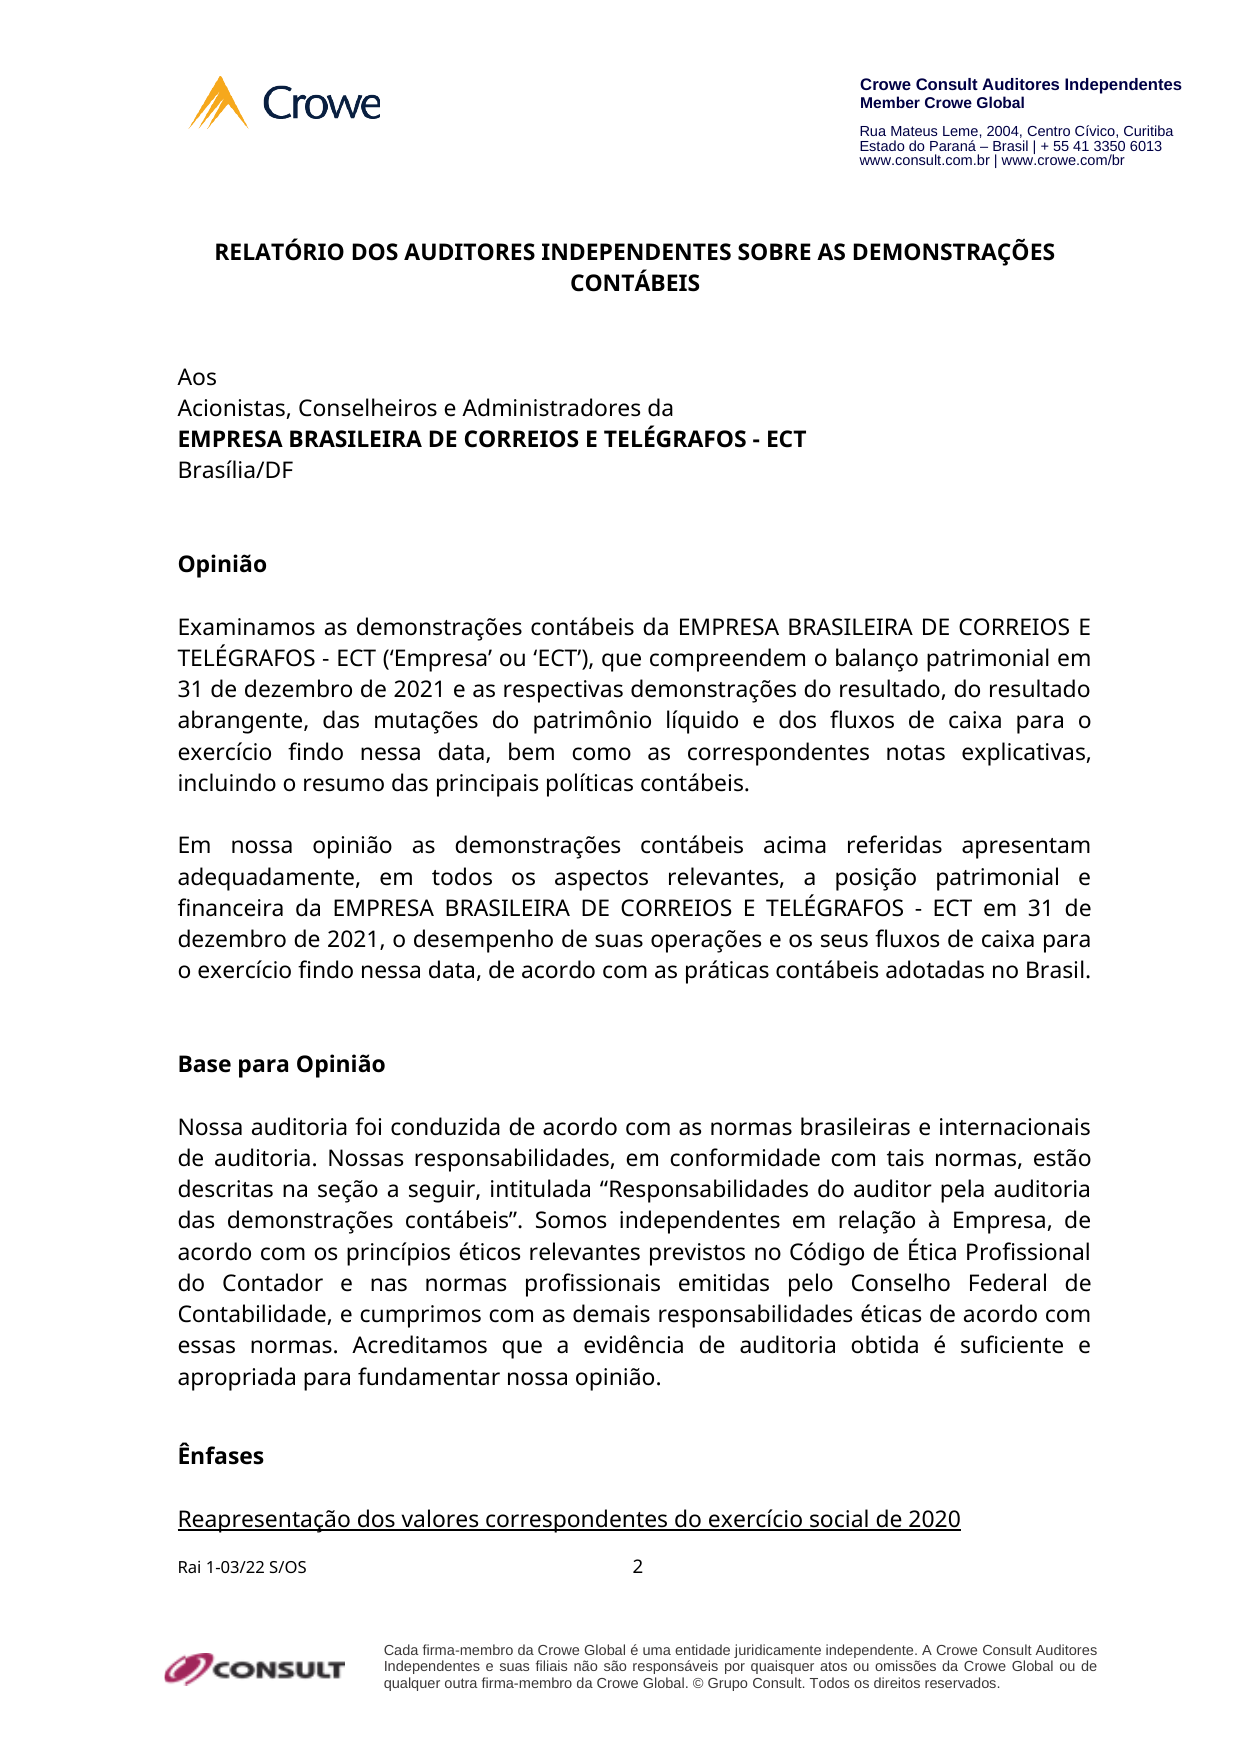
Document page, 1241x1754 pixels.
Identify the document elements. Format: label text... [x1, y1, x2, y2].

picture [188, 76, 380, 129]
text Ênfases [177, 1440, 1092, 1472]
text Opinião [177, 548, 1092, 579]
text Reapresentação dos valores correspondentes do exercício social de 2020 [177, 1503, 1092, 1534]
subtitle RELATÓRIO DOS AUDITORES INDEPENDENTES SOBRE AS DEMONSTRAÇÕES CONTÁBEIS [177, 236, 1092, 298]
text Base para Opinião [177, 1048, 1092, 1079]
text Acionistas, Conselheiros e Administradores da [177, 392, 1092, 423]
picture [164, 1653, 345, 1686]
text Nossa auditoria foi conduzida de acordo com as normas brasileiras e internacionais de auditoria. Nossas responsabilidades, em conformidade com tais normas, estão descritas na seção a seguir, intitulada “Responsabilidades do auditor pela auditoria das demonstrações contábeis”. Somos independentes em relação à Empresa, de acordo com os princípios éticos relevantes previstos no Código de Ética Profissional do Contador e nas normas profissionais emitidas pelo Conselho Federal de Contabilidade, e cumprimos com as demais responsabilidades éticas de acordo com essas normas. Acreditamos que a evidência de auditoria obtida é suficiente e apropriada para fundamentar nossa opinião. [177, 1111, 1092, 1392]
subtitle EMPRESA BRASILEIRA DE CORREIOS E TELÉGRAFOS - ECT [177, 423, 1092, 454]
text Em nossa opinião as demonstrações contábeis acima referidas apresentam adequadamente, em todos os aspectos relevantes, a posição patrimonial e financeira da EMPRESA BRASILEIRA DE CORREIOS E TELÉGRAFOS - ECT em 31 de dezembro de 2021, o desempenho de suas operações e os seus fluxos de caixa para o exercício findo nessa data, de acordo com as práticas contábeis adotadas no Brasil. [177, 829, 1092, 986]
text Aos [177, 361, 1092, 392]
text Examinamos as demonstrações contábeis da EMPRESA BRASILEIRA DE CORREIOS E TELÉGRAFOS - ECT (‘Empresa’ ou ‘ECT’), que compreendem o balanço patrimonial em 31 de dezembro de 2021 e as respectivas demonstrações do resultado, do resultado abrangente, das mutações do patrimônio líquido e dos fluxos de caixa para o exercício findo nessa data, bem como as correspondentes notas explicativas, incluindo o resumo das principais políticas contábeis. [177, 611, 1092, 798]
text Brasília/DF [177, 454, 1092, 486]
